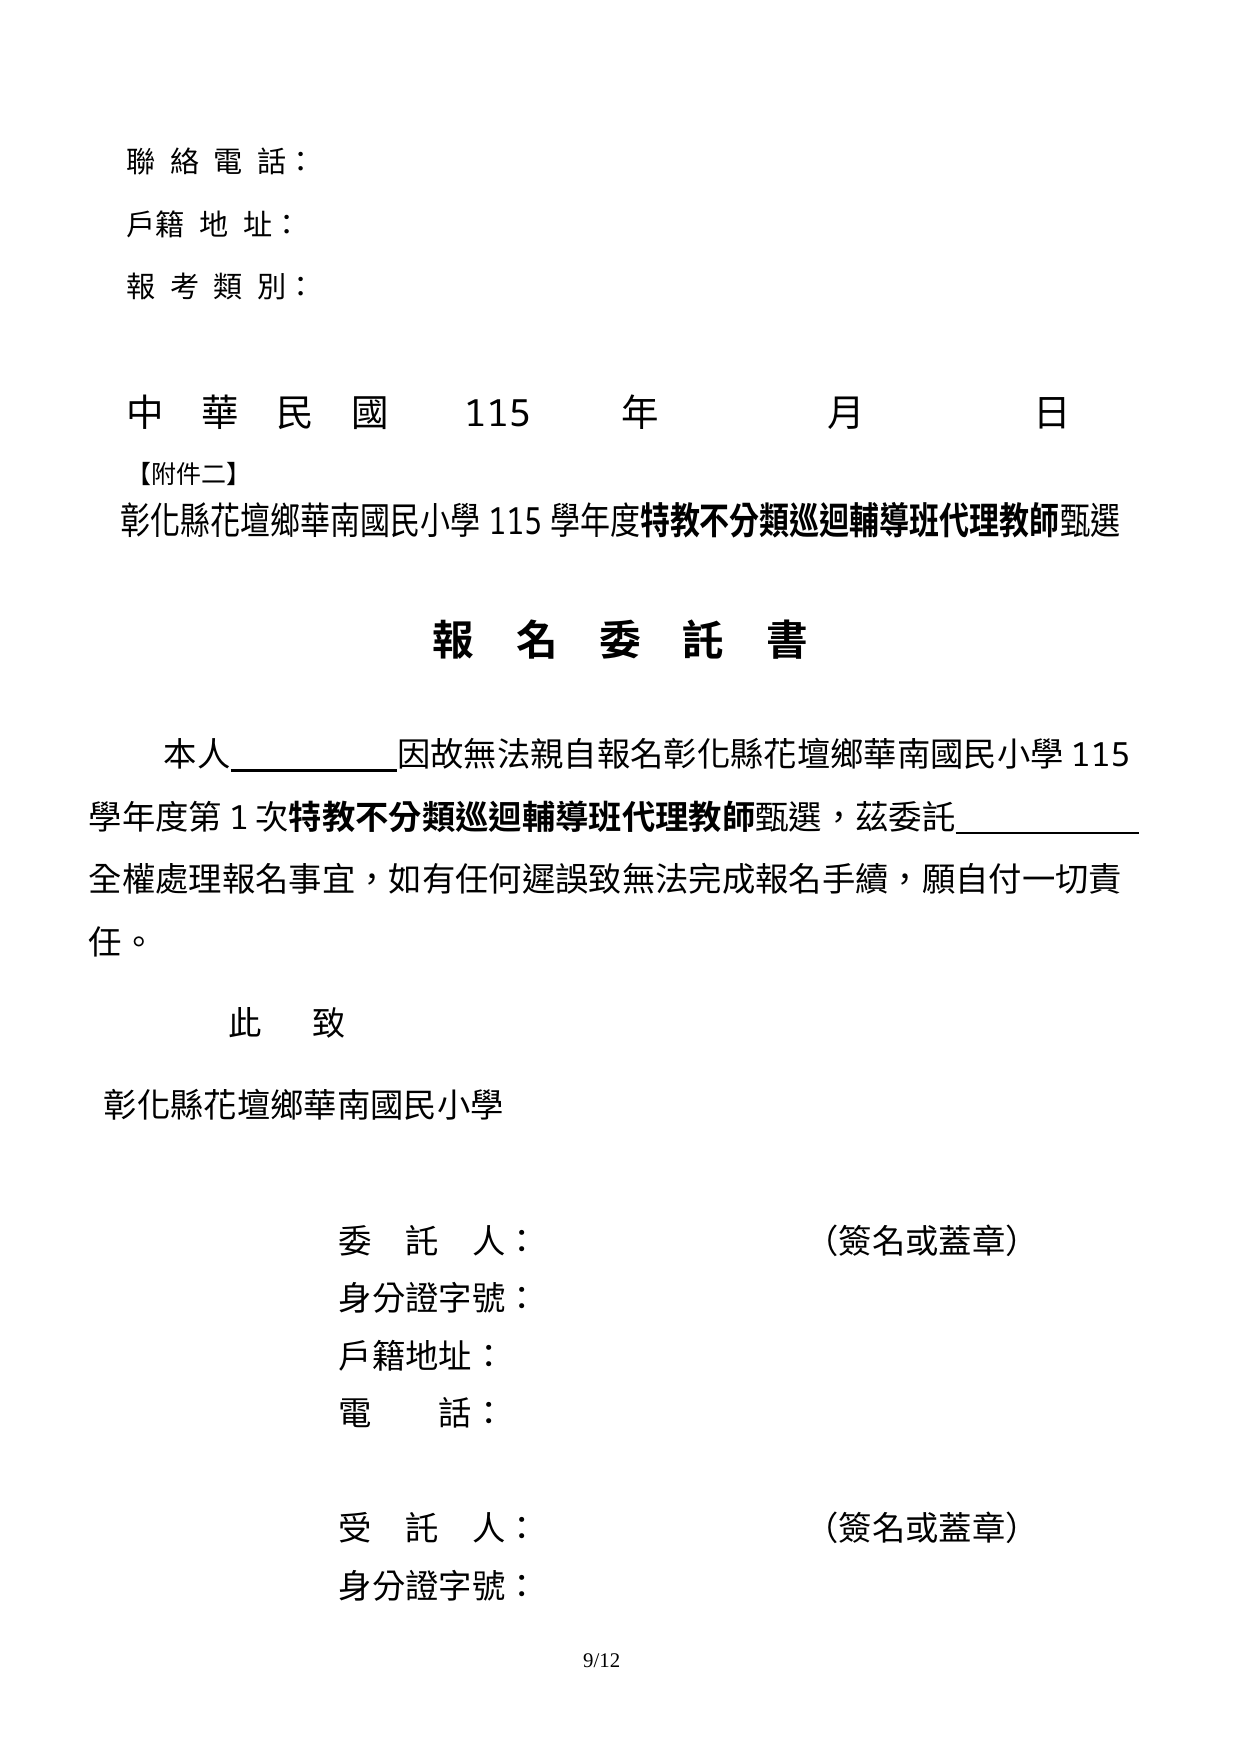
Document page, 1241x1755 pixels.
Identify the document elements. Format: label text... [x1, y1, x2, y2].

text 電 話： [339, 1386, 1152, 1436]
text 中 華 民 國 115 年 月 日 [126, 368, 1152, 431]
text 報 考 類 別： [126, 243, 1152, 306]
text 【附件二】 [126, 431, 1152, 493]
text 委 託 人： （簽名或蓋章） [339, 1213, 1152, 1263]
text 此 致 [89, 1009, 1152, 1042]
text 彰化縣花壇鄉華南國民小學115學年度特教不分類巡迴輔導班代理教師甄選 [89, 501, 1152, 542]
text 聯 絡 電 話： [126, 118, 1152, 181]
text 戶籍地址： [339, 1328, 1152, 1378]
text 戶籍 地 址： [126, 181, 1152, 243]
text 身分證字號： [339, 1271, 1152, 1321]
text 身分證字號： [339, 1558, 1152, 1608]
text 彰化縣花壇鄉華南國民小學 [103, 1091, 1152, 1124]
text 本人 因故無法親自報名彰化縣花壇鄉華南國民小學115學年度第1次特教不分類巡迴輔導班代理教師甄選，茲委託 全權處理報名事宜，如有任何遲誤致無法完成報名手續，願自付一切責任。 [89, 711, 1152, 961]
text 受 託 人： （簽名或蓋章） [339, 1501, 1152, 1551]
text 報 名 委 託 書 [89, 629, 1152, 662]
